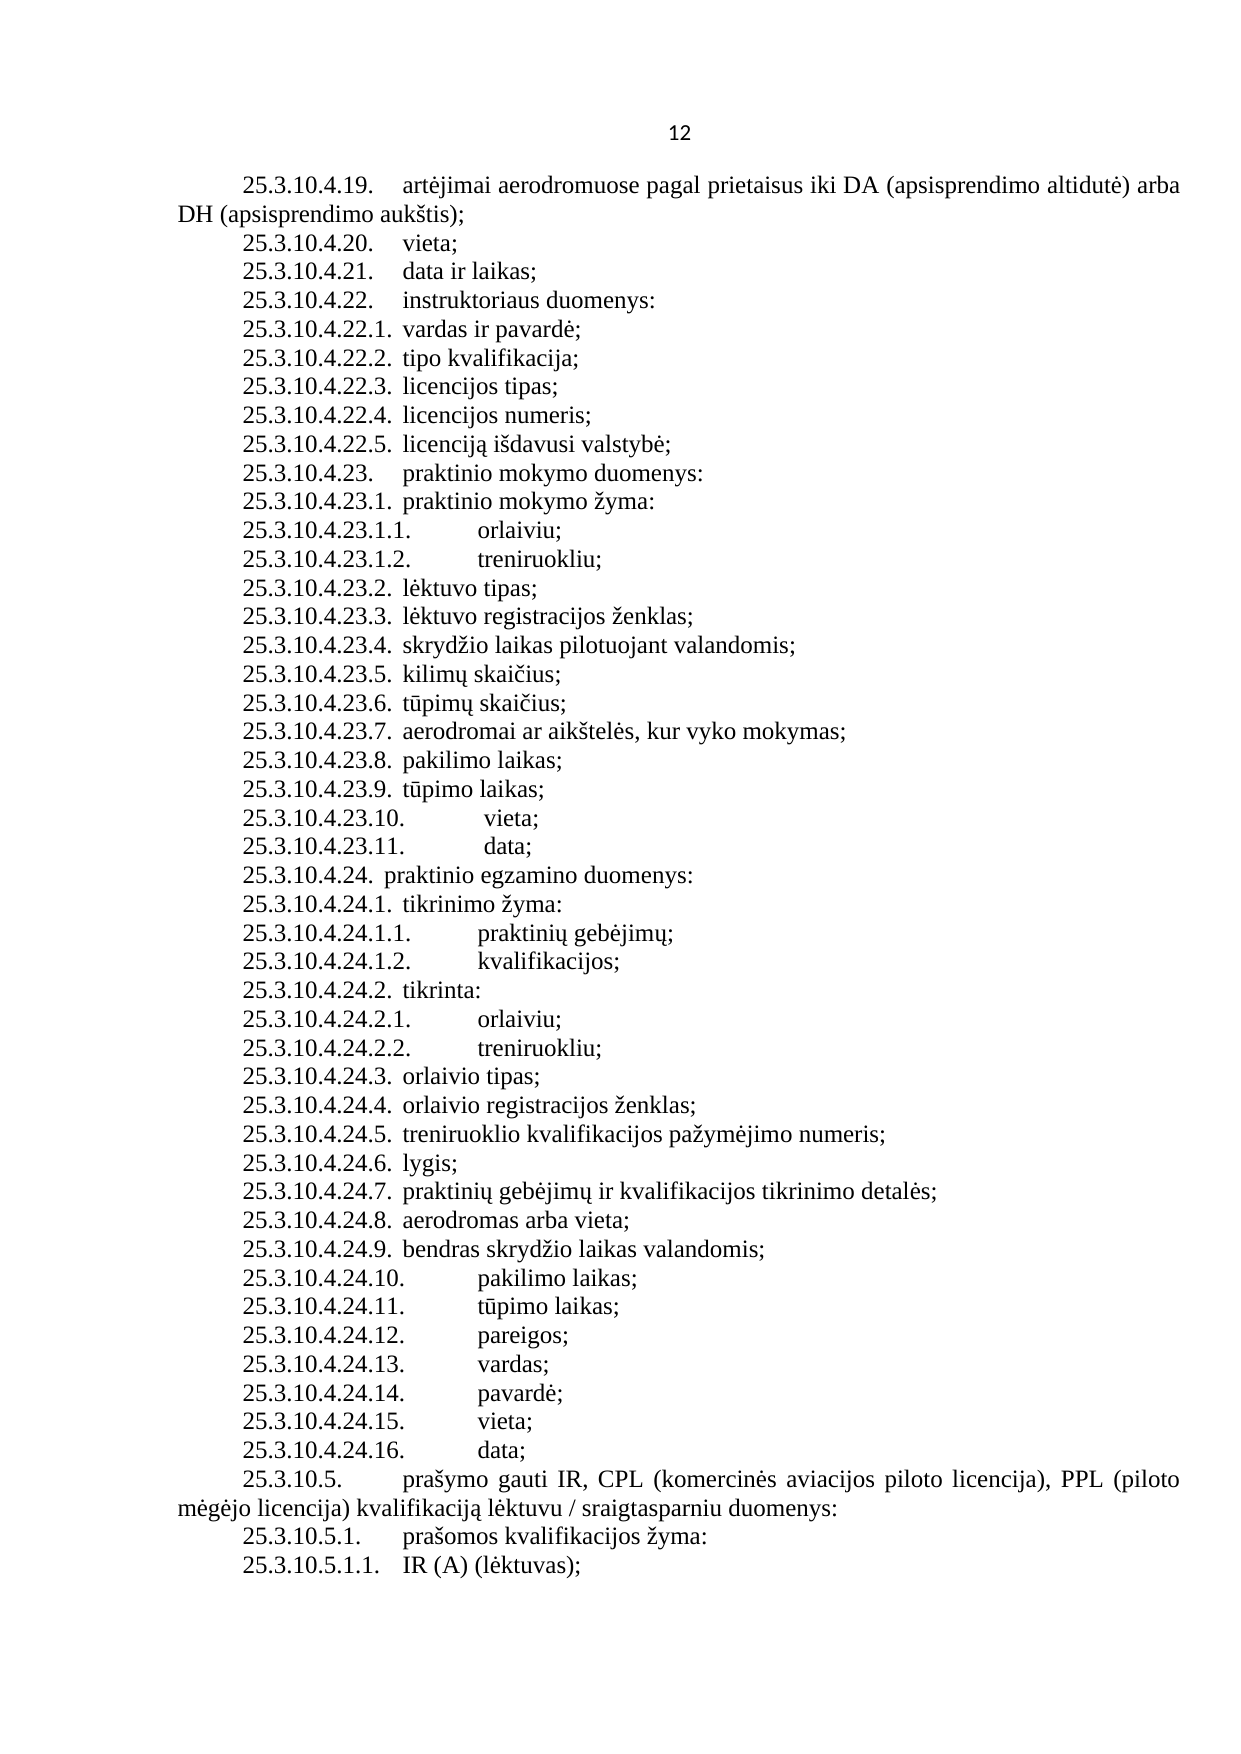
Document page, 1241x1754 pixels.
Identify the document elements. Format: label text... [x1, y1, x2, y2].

text 25.3.10.4.24.9. bendras skrydžio laikas valandomis; [177, 1234, 1181, 1263]
text 25.3.10.4.24.7. praktinių gebėjimų ir kvalifikacijos tikrinimo detalės; [177, 1176, 1181, 1205]
text 25.3.10.4.24.10. pakilimo laikas; [177, 1263, 1181, 1291]
text 25.3.10.4.24.5. treniruoklio kvalifikacijos pažymėjimo numeris; [177, 1119, 1181, 1148]
text 25.3.10.4.24.1.2. kvalifikacijos; [177, 946, 1181, 975]
text 25.3.10.4.24. praktinio egzamino duomenys: [177, 860, 1181, 889]
text 25.3.10.4.22.3. licencijos tipas; [177, 371, 1181, 400]
text 25.3.10.4.23.5. kilimų skaičius; [177, 659, 1181, 688]
text 25.3.10.4.22.1. vardas ir pavardė; [177, 314, 1181, 343]
text 25.3.10.4.22. instruktoriaus duomenys: [177, 285, 1181, 314]
text 25.3.10.4.24.13. vardas; [177, 1349, 1181, 1378]
text 25.3.10.4.24.1.1. praktinių gebėjimų; [177, 918, 1181, 946]
text 25.3.10.4.24.8. aerodromas arba vieta; [177, 1205, 1181, 1234]
text 25.3.10.4.24.12. pareigos; [177, 1320, 1181, 1349]
text 25.3.10.4.23.3. lėktuvo registracijos ženklas; [177, 601, 1181, 630]
text 25.3.10.4.24.2.1. orlaiviu; [177, 1004, 1181, 1033]
text 25.3.10.4.23.8. pakilimo laikas; [177, 745, 1181, 774]
text 25.3.10.4.24.3. orlaivio tipas; [177, 1061, 1181, 1090]
text 25.3.10.4.23.6. tūpimų skaičius; [177, 688, 1181, 716]
text 25.3.10.5.1.1. IR (A) (lėktuvas); [177, 1550, 1181, 1579]
text 25.3.10.4.23.10. vieta; [177, 803, 1181, 831]
text 25.3.10.4.23.7. aerodromai ar aikštelės, kur vyko mokymas; [177, 716, 1181, 745]
text 25.3.10.4.24.15. vieta; [177, 1406, 1181, 1435]
text 25.3.10.4.23.2. lėktuvo tipas; [177, 573, 1181, 601]
text 25.3.10.4.22.2. tipo kvalifikacija; [177, 343, 1181, 371]
text 25.3.10.4.24.2. tikrinta: [177, 975, 1181, 1004]
text 25.3.10.4.21. data ir laikas; [177, 256, 1181, 285]
text 25.3.10.4.24.16. data; [177, 1435, 1181, 1464]
text 25.3.10.4.23. praktinio mokymo duomenys: [177, 458, 1181, 486]
text 25.3.10.4.19. artėjimai aerodromuose pagal prietaisus iki DA (apsisprendimo altidutė) arba DH (apsisprendimo aukštis); [177, 170, 1181, 228]
text 25.3.10.5.1. prašomos kvalifikacijos žyma: [177, 1521, 1181, 1550]
text 25.3.10.5. prašymo gauti IR, CPL (komercinės aviacijos piloto licencija), PPL (piloto mėgėjo licencija) kvalifikaciją lėktuvu / sraigtasparniu duomenys: [177, 1464, 1181, 1521]
text 25.3.10.4.24.4. orlaivio registracijos ženklas; [177, 1090, 1181, 1119]
text 25.3.10.4.24.14. pavardė; [177, 1378, 1181, 1406]
text 25.3.10.4.23.1. praktinio mokymo žyma: [177, 486, 1181, 515]
text 25.3.10.4.24.11. tūpimo laikas; [177, 1291, 1181, 1320]
text 25.3.10.4.22.5. licenciją išdavusi valstybė; [177, 429, 1181, 458]
text 25.3.10.4.22.4. licencijos numeris; [177, 400, 1181, 429]
text 25.3.10.4.23.4. skrydžio laikas pilotuojant valandomis; [177, 630, 1181, 659]
text 25.3.10.4.23.9. tūpimo laikas; [177, 774, 1181, 803]
text 25.3.10.4.23.1.1. orlaiviu; [177, 515, 1181, 544]
text 25.3.10.4.23.11. data; [177, 831, 1181, 860]
text 25.3.10.4.20. vieta; [177, 228, 1181, 256]
text 25.3.10.4.24.6. lygis; [177, 1148, 1181, 1176]
text 25.3.10.4.23.1.2. treniruokliu; [177, 544, 1181, 573]
text 25.3.10.4.24.2.2. treniruokliu; [177, 1033, 1181, 1061]
text 25.3.10.4.24.1. tikrinimo žyma: [177, 889, 1181, 918]
